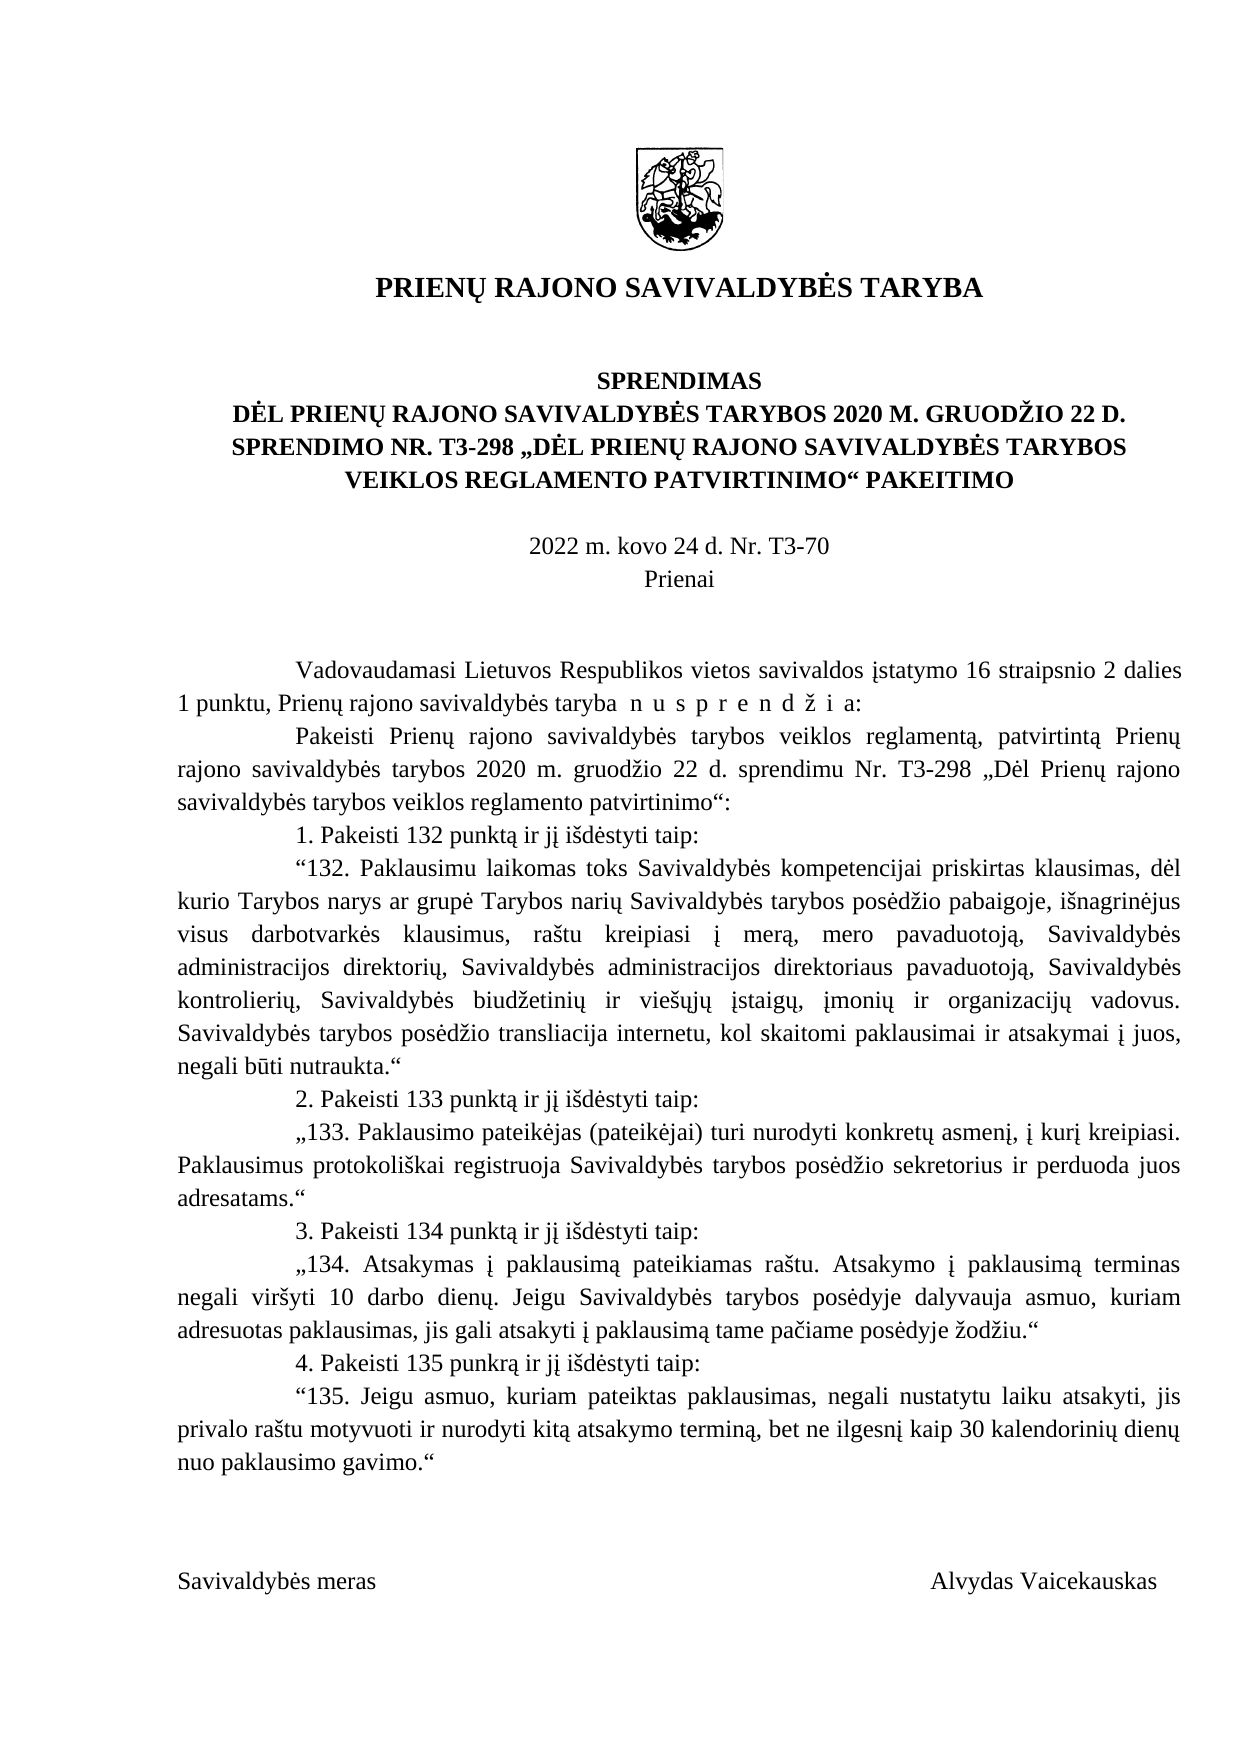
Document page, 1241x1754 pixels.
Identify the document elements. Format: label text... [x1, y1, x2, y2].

text „133. Paklausimo pateikėjas (pateikėjai) turi nurodyti konkretų asmenį, į kurį kreipiasi. Paklausimus protokoliškai registruoja Savivaldybės tarybos posėdžio sekretorius ir perduoda juos adresatams.“ [177, 1117, 1182, 1212]
text „134. Atsakymas į paklausimą pateikiamas raštu. Atsakymo į paklausimą terminas negali viršyti 10 darbo dienų. Jeigu Savivaldybės tarybos posėdyje dalyvauja asmuo, kuriam adresuotas paklausimas, jis gali atsakyti į paklausimą tame pačiame posėdyje žodžiu.“ [177, 1249, 1182, 1344]
text 2. Pakeisti 133 punktą ir jį išdėstyti taip: [177, 1084, 1182, 1113]
text 2022 m. kovo 24 d. Nr. T3-70 [177, 531, 1182, 560]
text Savivaldybės meras Alvydas Vaicekauskas [177, 1566, 1182, 1595]
text Pakeisti Prienų rajono savivaldybės tarybos veiklos reglamentą, patvirtintą Prienų rajono savivaldybės tarybos 2020 m. gruodžio 22 d. sprendimu Nr. T3-298 „Dėl Prienų rajono savivaldybės tarybos veiklos reglamento patvirtinimo“: [177, 721, 1182, 816]
text “135. Jeigu asmuo, kuriam pateiktas paklausimas, negali nustatytu laiku atsakyti, jis privalo raštu motyvuoti ir nurodyti kitą atsakymo terminą, bet ne ilgesnį kaip 30 kalendorinių dienų nuo paklausimo gavimo.“ [177, 1381, 1182, 1476]
text 3. Pakeisti 134 punktą ir jį išdėstyti taip: [177, 1216, 1182, 1245]
text 1. Pakeisti 132 punktą ir jį išdėstyti taip: [177, 820, 1182, 848]
text “132. Paklausimu laikomas toks Savivaldybės kompetencijai priskirtas klausimas, dėl kurio Tarybos narys ar grupė Tarybos narių Savivaldybės tarybos posėdžio pabaigoje, išnagrinėjus visus darbotvarkės klausimus, raštu kreipiasi į merą, mero pavaduotoją, Savivaldybės administracijos direktorių, Savivaldybės administracijos direktoriaus pavaduotoją, Savivaldybės kontrolierių, Savivaldybės biudžetinių ir viešųjų įstaigų, įmonių ir organizacijų vadovus. Savivaldybės tarybos posėdžio transliacija internetu, kol skaitomi paklausimai ir atsakymai į juos, negali būti nutraukta.“ [177, 853, 1182, 1080]
text 4. Pakeisti 135 punkrą ir jį išdėstyti taip: [177, 1348, 1182, 1377]
text DĖL PRIENŲ RAJONO SAVIVALDYBĖS TARYBOS 2020 M. GRUODŽIO 22 D. SPRENDIMO NR. T3-298 „DĖL PRIENŲ RAJONO SAVIVALDYBĖS TARYBOS VEIKLOS REGLAMENTO PATVIRTINIMO“ PAKEITIMO [177, 399, 1182, 494]
text SPRENDIMAS [177, 366, 1182, 395]
text PRIENŲ RAJONO SAVIVALDYBĖS TARYBA [177, 270, 1182, 303]
text Vadovaudamasi Lietuvos Respublikos vietos savivaldos įstatymo 16 straipsnio 2 dalies 1 punktu, Prienų rajono savivaldybės taryba nusprendžia: [177, 655, 1182, 716]
text Prienai [177, 564, 1182, 593]
